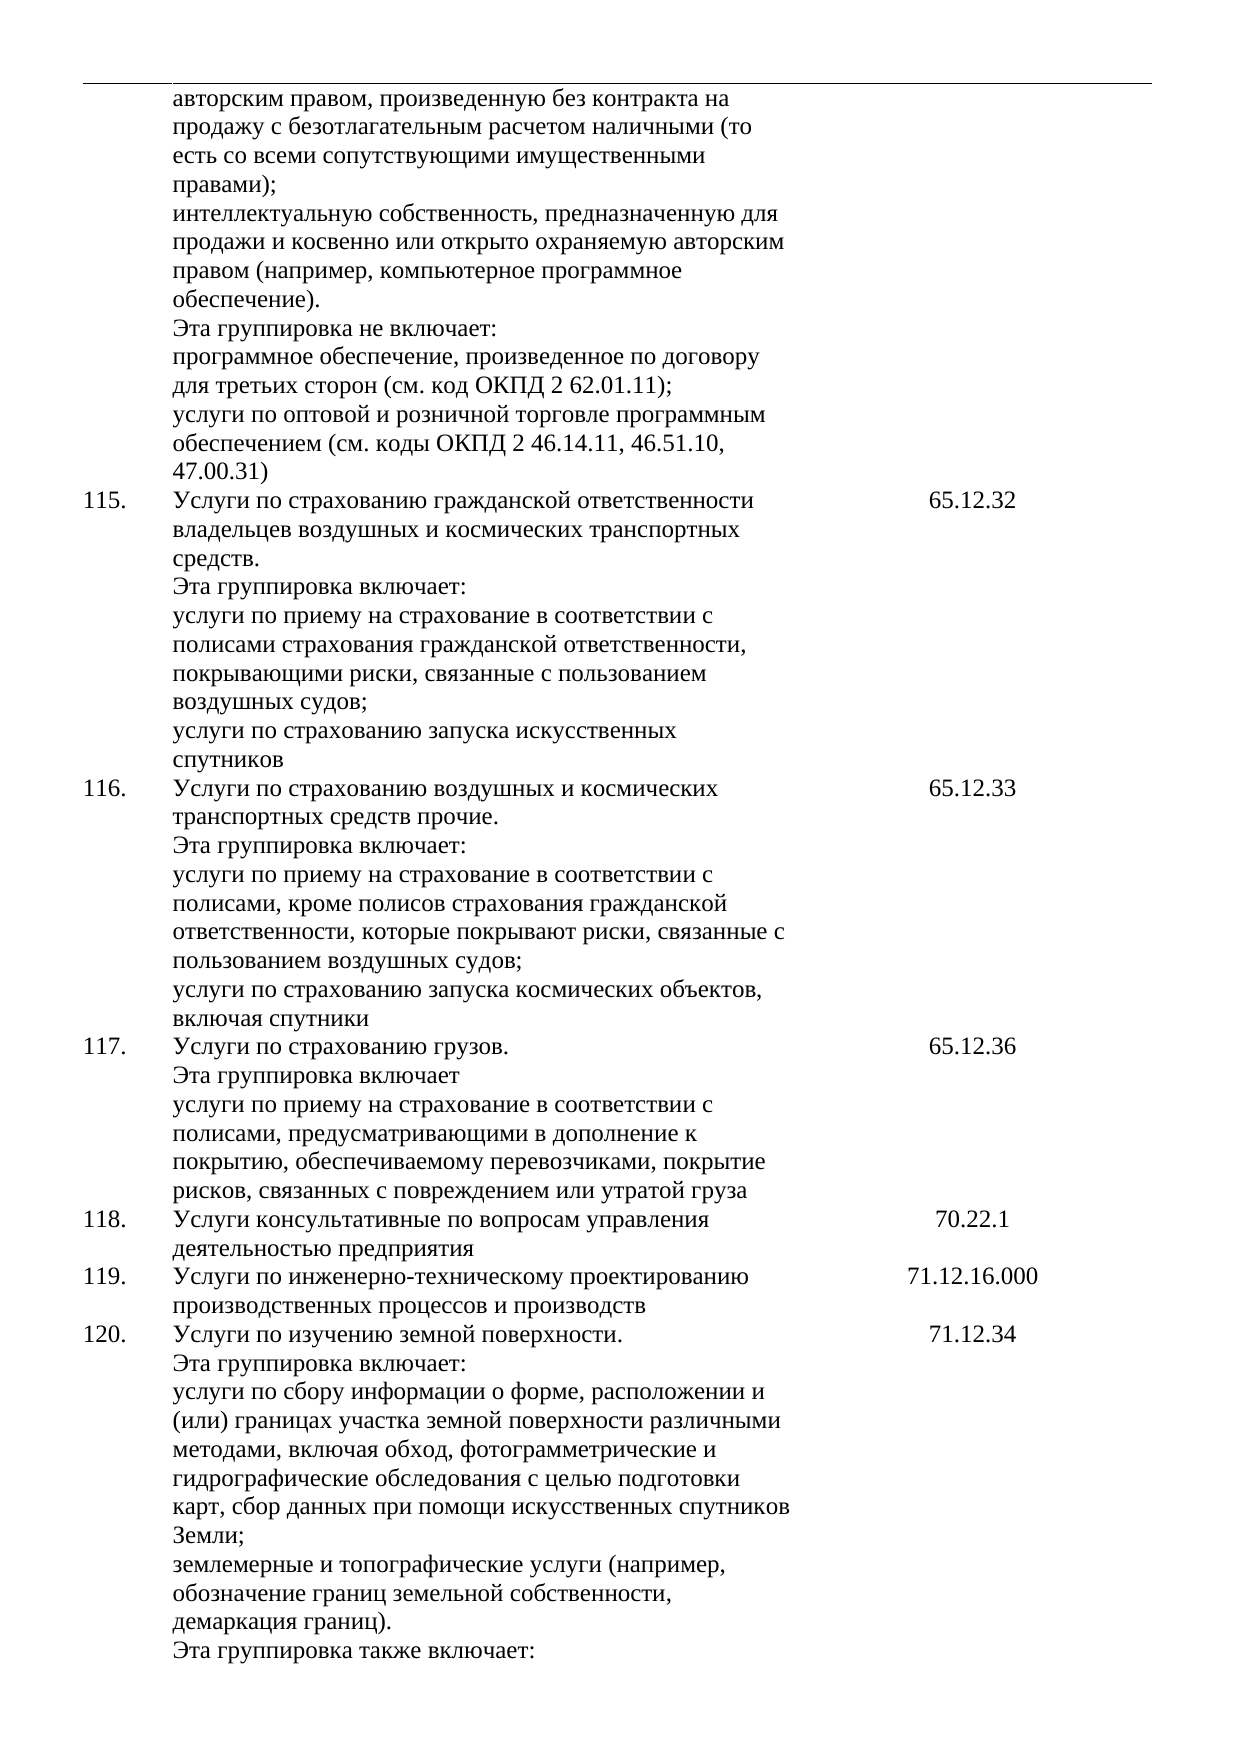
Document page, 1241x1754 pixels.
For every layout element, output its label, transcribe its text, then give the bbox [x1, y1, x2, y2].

table_cell Услуги по страхованию гражданской ответственности владельцев воздушных и космических транспортных средств. Эта группировка включает: услуги по приему на страхование в соответствии с полисами страхования гражданской ответственности, покрывающими риски, связанные с пользованием воздушных судов; услуги по страхованию запуска искусственных спутников [173, 485, 793, 773]
table_cell 71.12.34 [793, 1319, 1152, 1664]
table_cell 71.12.16.000 [793, 1261, 1152, 1319]
table_cell Услуги по страхованию грузов. Эта группировка включает услуги по приему на страхование в соответствии с полисами, предусматривающими в дополнение к покрытию, обеспечиваемому перевозчиками, покрытие рисков, связанных с повреждением или утратой груза [173, 1031, 793, 1204]
table_cell 120. [83, 1319, 172, 1664]
table_cell 70.22.1 [793, 1204, 1152, 1261]
table_cell авторским правом, произведенную без контракта на продажу с безотлагательным расчетом наличными (то есть со всеми сопутствующими имущественными правами); интеллектуальную собственность, предназначенную для продажи и косвенно или открыто охраняемую авторским правом (например, компьютерное программное обеспечение). Эта группировка не включает: программное обеспечение, произведенное по договору для третьих сторон (см. код ОКПД 2 62.01.11); услуги по оптовой и розничной торговле программным обеспечением (см. коды ОКПД 2 46.14.11, 46.51.10, 47.00.31) [173, 84, 793, 485]
table_cell Услуги по страхованию воздушных и космических транспортных средств прочие. Эта группировка включает: услуги по приему на страхование в соответствии с полисами, кроме полисов страхования гражданской ответственности, которые покрывают риски, связанные с пользованием воздушных судов; услуги по страхованию запуска космических объектов, включая спутники [173, 773, 793, 1031]
table_cell Услуги консультативные по вопросам управления деятельностью предприятия [173, 1204, 793, 1261]
table_cell 118. [83, 1204, 172, 1261]
table_cell 65.12.36 [793, 1031, 1152, 1204]
table_cell Услуги по изучению земной поверхности. Эта группировка включает: услуги по сбору информации о форме, расположении и (или) границах участка земной поверхности различными методами, включая обход, фотограмметрические и гидрографические обследования с целью подготовки карт, сбор данных при помощи искусственных спутников Земли; землемерные и топографические услуги (например, обозначение границ земельной собственности, демаркация границ). Эта группировка также включает: [173, 1319, 793, 1664]
table_cell 119. [83, 1261, 172, 1319]
table_cell 65.12.32 [793, 485, 1152, 773]
table_cell [793, 84, 1152, 485]
table_cell 117. [83, 1031, 172, 1204]
table_cell [83, 84, 172, 485]
table_cell 116. [83, 773, 172, 1031]
table_cell 65.12.33 [793, 773, 1152, 1031]
table_cell 115. [83, 485, 172, 773]
table_cell Услуги по инженерно-техническому проектированию производственных процессов и производств [173, 1261, 793, 1319]
